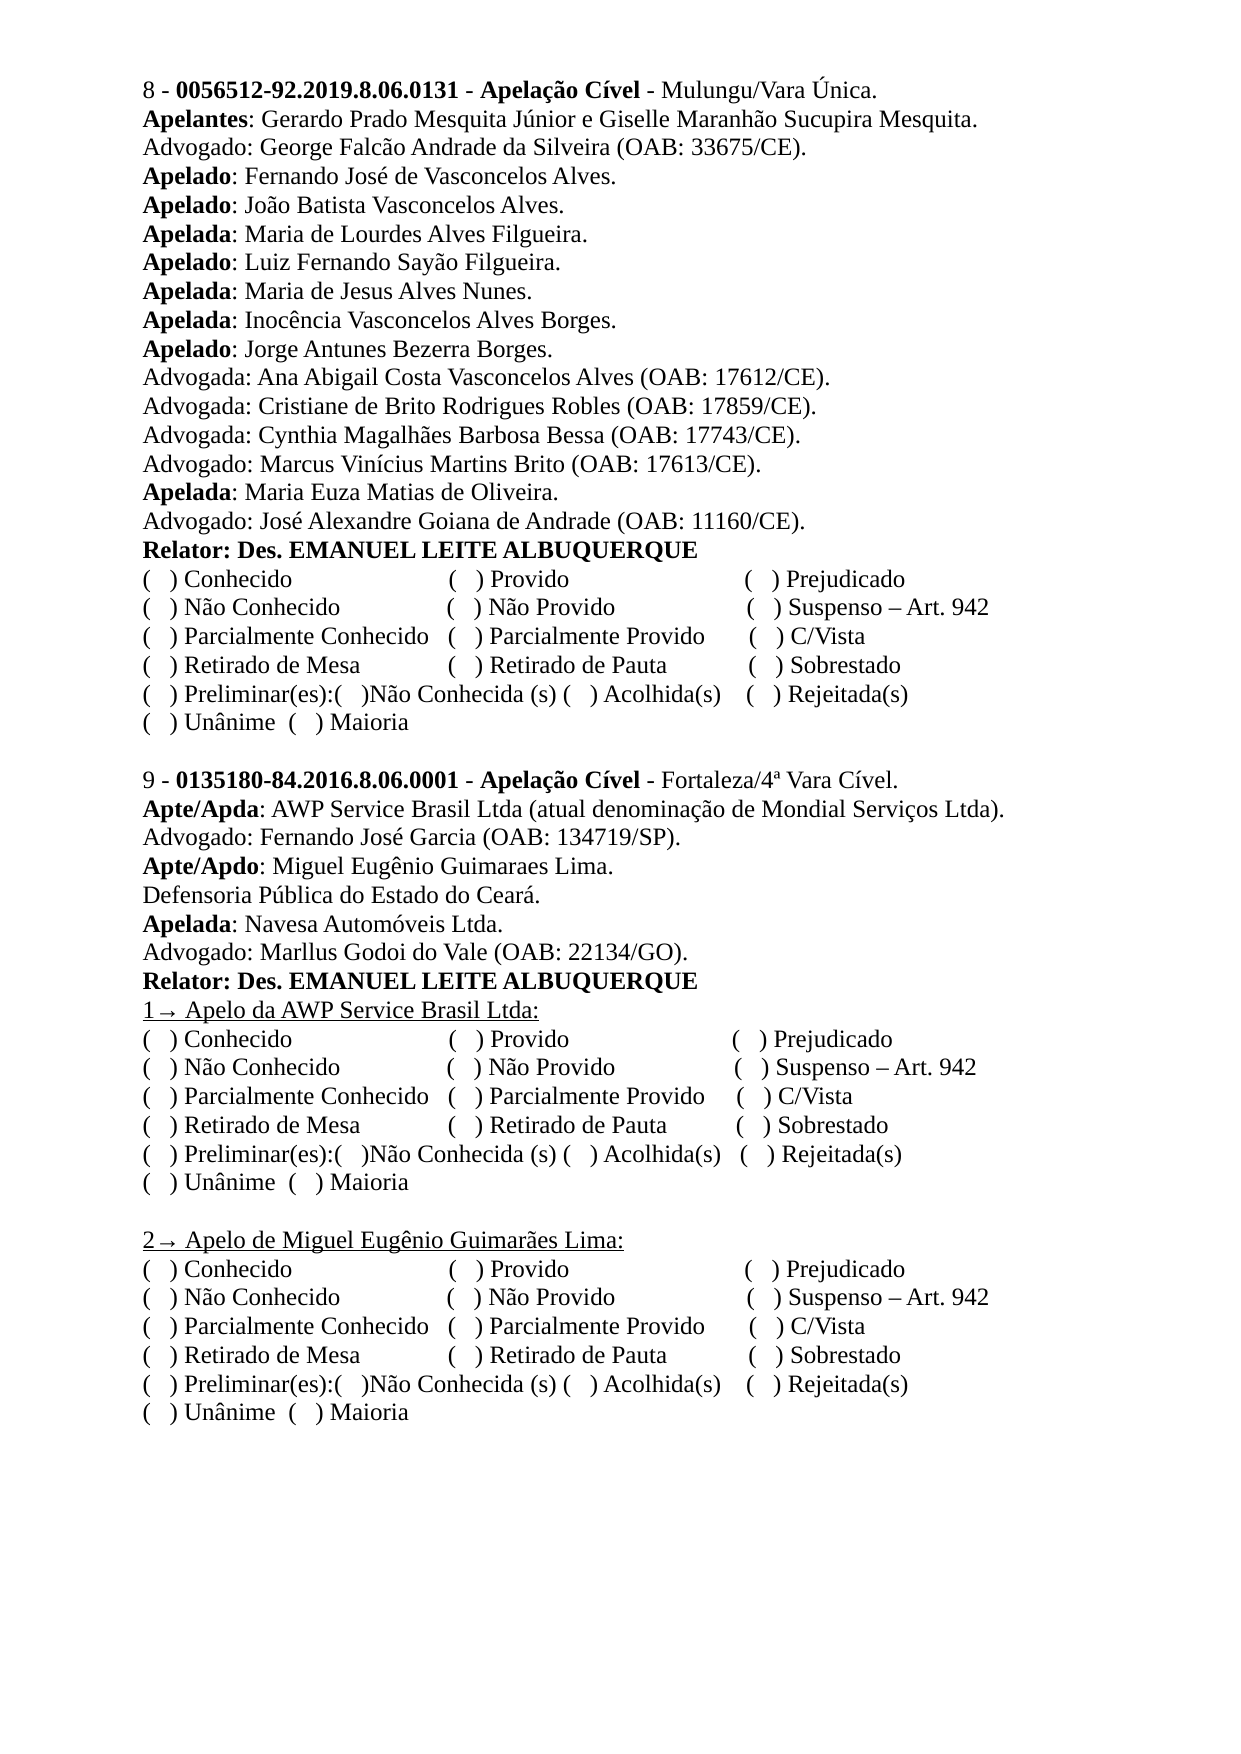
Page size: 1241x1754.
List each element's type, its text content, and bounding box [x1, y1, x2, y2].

text Relator: Des. EMANUEL LEITE ALBUQUERQUE [142, 966, 1141, 995]
text Apelada: Maria de Lourdes Alves Filgueira. [142, 219, 1141, 247]
text ( ) Não Conhecido ( ) Não Provido ( ) Suspenso – Art. 942 [142, 1052, 1158, 1081]
text ( ) Conhecido ( ) Provido ( ) Prejudicado [142, 564, 1141, 592]
text ( ) Preliminar(es):( )Não Conhecida (s) ( ) Acolhida(s) ( ) Rejeitada(s) [142, 1369, 1158, 1397]
text 1→ Apelo da AWP Service Brasil Ltda: [142, 995, 1141, 1024]
text Advogado: José Alexandre Goiana de Andrade (OAB: 11160/CE). [142, 506, 1141, 535]
text ( ) Parcialmente Conhecido ( ) Parcialmente Provido ( ) C/Vista [142, 621, 1158, 650]
text Apte/Apdo: Miguel Eugênio Guimaraes Lima. [142, 851, 1141, 880]
text Apelantes: Gerardo Prado Mesquita Júnior e Giselle Maranhão Sucupira Mesquita. [142, 104, 1141, 132]
text Apelada: Maria Euza Matias de Oliveira. [142, 477, 1141, 506]
text ( ) Parcialmente Conhecido ( ) Parcialmente Provido ( ) C/Vista [142, 1311, 1158, 1340]
text 8 - 0056512-92.2019.8.06.0131 - Apelação Cível - Mulungu/Vara Única. [142, 75, 1141, 104]
text Advogada: Cristiane de Brito Rodrigues Robles (OAB: 17859/CE). [142, 391, 1141, 420]
text Apelado: Jorge Antunes Bezerra Borges. [142, 334, 1141, 362]
text ( ) Parcialmente Conhecido ( ) Parcialmente Provido ( ) C/Vista [142, 1081, 1158, 1110]
text 2→ Apelo de Miguel Eugênio Guimarães Lima: [142, 1225, 1141, 1254]
text Relator: Des. EMANUEL LEITE ALBUQUERQUE [142, 535, 1141, 564]
text Advogado: Marllus Godoi do Vale (OAB: 22134/GO). [142, 937, 1141, 966]
text ( ) Preliminar(es):( )Não Conhecida (s) ( ) Acolhida(s) ( ) Rejeitada(s) [142, 679, 1158, 707]
text Apelada: Maria de Jesus Alves Nunes. [142, 276, 1141, 305]
text ( ) Conhecido ( ) Provido ( ) Prejudicado [142, 1024, 1141, 1052]
text Advogada: Ana Abigail Costa Vasconcelos Alves (OAB: 17612/CE). [142, 362, 1141, 391]
text Defensoria Pública do Estado do Ceará. [142, 880, 1141, 909]
text Apelada: Inocência Vasconcelos Alves Borges. [142, 305, 1141, 334]
text ( ) Retirado de Mesa ( ) Retirado de Pauta ( ) Sobrestado [142, 650, 1158, 679]
text Apte/Apda: AWP Service Brasil Ltda (atual denominação de Mondial Serviços Ltda). [142, 794, 1141, 822]
text Advogado: Fernando José Garcia (OAB: 134719/SP). [142, 822, 1141, 851]
text 9 - 0135180-84.2016.8.06.0001 - Apelação Cível - Fortaleza/4ª Vara Cível. [142, 765, 1141, 794]
text Apelado: João Batista Vasconcelos Alves. [142, 190, 1141, 219]
text ( ) Unânime ( ) Maioria [142, 1167, 1158, 1196]
text ( ) Conhecido ( ) Provido ( ) Prejudicado [142, 1254, 1141, 1282]
text ( ) Não Conhecido ( ) Não Provido ( ) Suspenso – Art. 942 [142, 592, 1158, 621]
text Apelado: Luiz Fernando Sayão Filgueira. [142, 247, 1141, 276]
text ( ) Unânime ( ) Maioria [142, 707, 1158, 736]
text Advogado: Marcus Vinícius Martins Brito (OAB: 17613/CE). [142, 449, 1141, 477]
text ( ) Retirado de Mesa ( ) Retirado de Pauta ( ) Sobrestado [142, 1110, 1158, 1139]
text Advogado: George Falcão Andrade da Silveira (OAB: 33675/CE). [142, 132, 1141, 161]
text ( ) Unânime ( ) Maioria [142, 1397, 1158, 1426]
text ( ) Preliminar(es):( )Não Conhecida (s) ( ) Acolhida(s) ( ) Rejeitada(s) [142, 1139, 1158, 1167]
text Apelado: Fernando José de Vasconcelos Alves. [142, 161, 1141, 190]
text ( ) Não Conhecido ( ) Não Provido ( ) Suspenso – Art. 942 [142, 1282, 1158, 1311]
text Advogada: Cynthia Magalhães Barbosa Bessa (OAB: 17743/CE). [142, 420, 1141, 449]
text ( ) Retirado de Mesa ( ) Retirado de Pauta ( ) Sobrestado [142, 1340, 1158, 1369]
text Apelada: Navesa Automóveis Ltda. [142, 909, 1141, 937]
